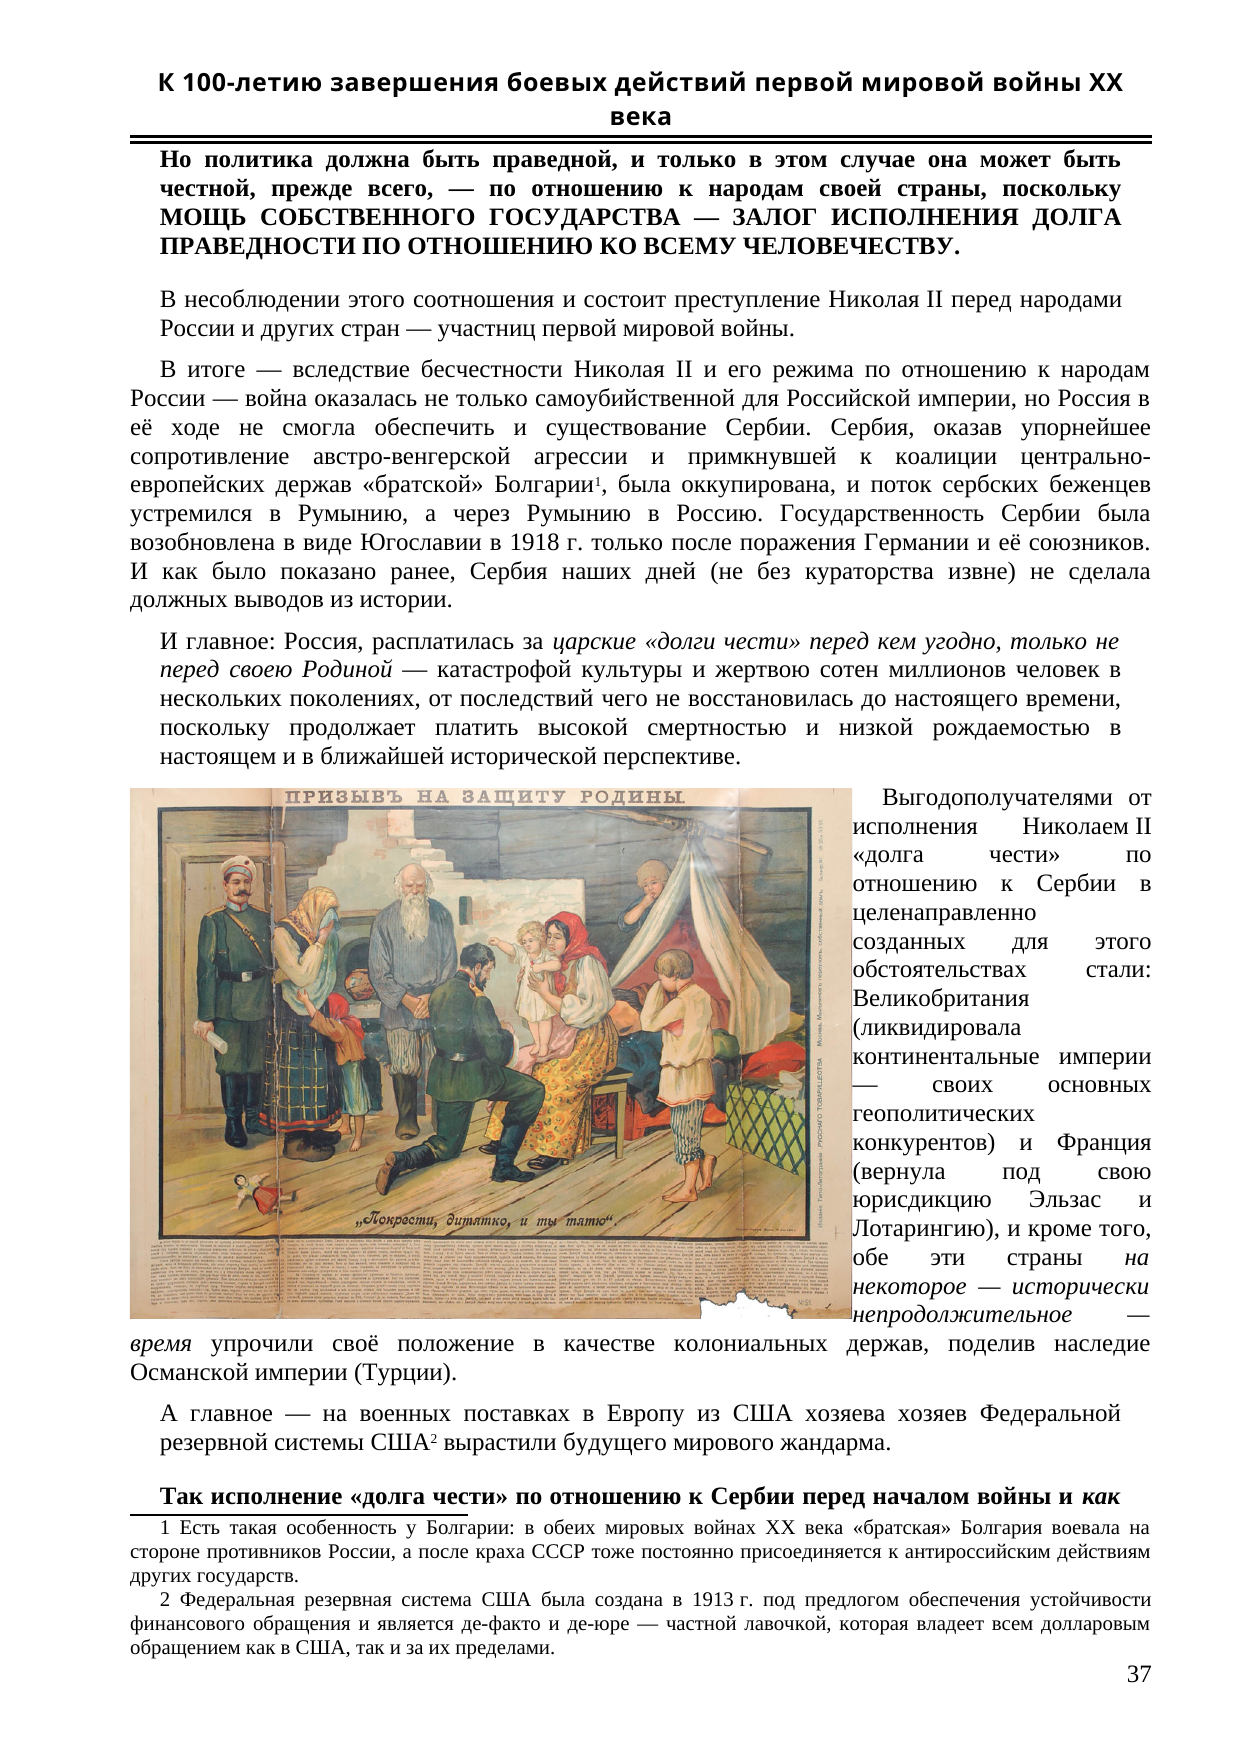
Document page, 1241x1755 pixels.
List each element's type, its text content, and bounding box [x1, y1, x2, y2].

text Но политика должна быть праведной, и только в этом случае она может быть честной, прежде всего, — по отношению к народам своей страны, поскольку МОЩЬ СОБСТВЕННОГО ГОСУДАРСТВА — ЗАЛОГ ИСПОЛНЕНИЯ ДОЛГА ПРАВЕДНОСТИ ПО ОТНОШЕНИЮ КО ВСЕМУ ЧЕЛОВЕЧЕСТВУ. [159, 144, 1122, 259]
text В итоге — вследствие бесчестности Николая II и его режима по отношению к народам России — война оказалась не только самоубийственной для Российской империи, но Россия в её ходе не смогла обеспечить и существование Сербии. Сербия, оказав упорнейшее сопротивление австро-венгерской агрессии и примкнувшей к коалиции центрально-европейских держав «братской» Болгарии, была оккупирована, и поток сербских беженцев устремился в Румынию, а через Румынию в Россию. Государственность Сербии была возобновлена в виде Югославии в 1918 г. только после поражения Германии и её союзников. И как было показано ранее, Сербия наших дней (не без кураторства извне) не сделала должных выводов из истории. [130, 354, 1152, 613]
text Выгодополучателями от исполнения Николаем II «долга чести» по отношению к Сербии в целенаправленно созданных для этого обстоятельствах стали: Великобритания (ликвидировала континентальные империи — своих основных геополитических конкурентов) и Франция (вернула под свою юрисдикцию Эльзас и Лотарингию), и кроме того, обе эти страны на некоторое — исторически непродолжительное — время упрочили своё положение в качестве колониальных держав, поделив наследие Османской империи (Турции). [130, 782, 1152, 1386]
text Так исполнение «долга чести» по отношению к Сербии перед началом войны и как [159, 1481, 1122, 1509]
text Федеральная резервная система США была создана в 1913 г. под предлогом обеспечения устойчивости финансового обращения и является де-факто и де-юре — частной лавочкой, которая владеет всем долларовым обращением как в США, так и за их пределами. [130, 1587, 1152, 1659]
text В несоблюдении этого соотношения и состоит преступление Николая II перед народами России и других стран — участниц первой мировой войны. [159, 284, 1122, 342]
text Есть такая особенность у Болгарии: в обеих мировых войнах ХХ века «братская» Болгария воевала на стороне противников России, а после краха СССР тоже постоянно присоединяется к антироссийским действиям других государств. [130, 1515, 1152, 1587]
text А главное — на военных поставках в Европу из США хозяева хозяев Федеральной резервной системы США вырастили будущего мирового жандарма. [159, 1398, 1122, 1456]
text И главное: Россия, расплатилась за царские «долги чести» перед кем угодно, только не перед своею Родиной — катастрофой культуры и жертвою сотен миллионов человек в нескольких поколениях, от последствий чего не восстановилась до настоящего времени, поскольку продолжает платить высокой смертностью и низкой рождаемостью в настоящем и в ближайшей исторической перспективе. [159, 626, 1122, 769]
